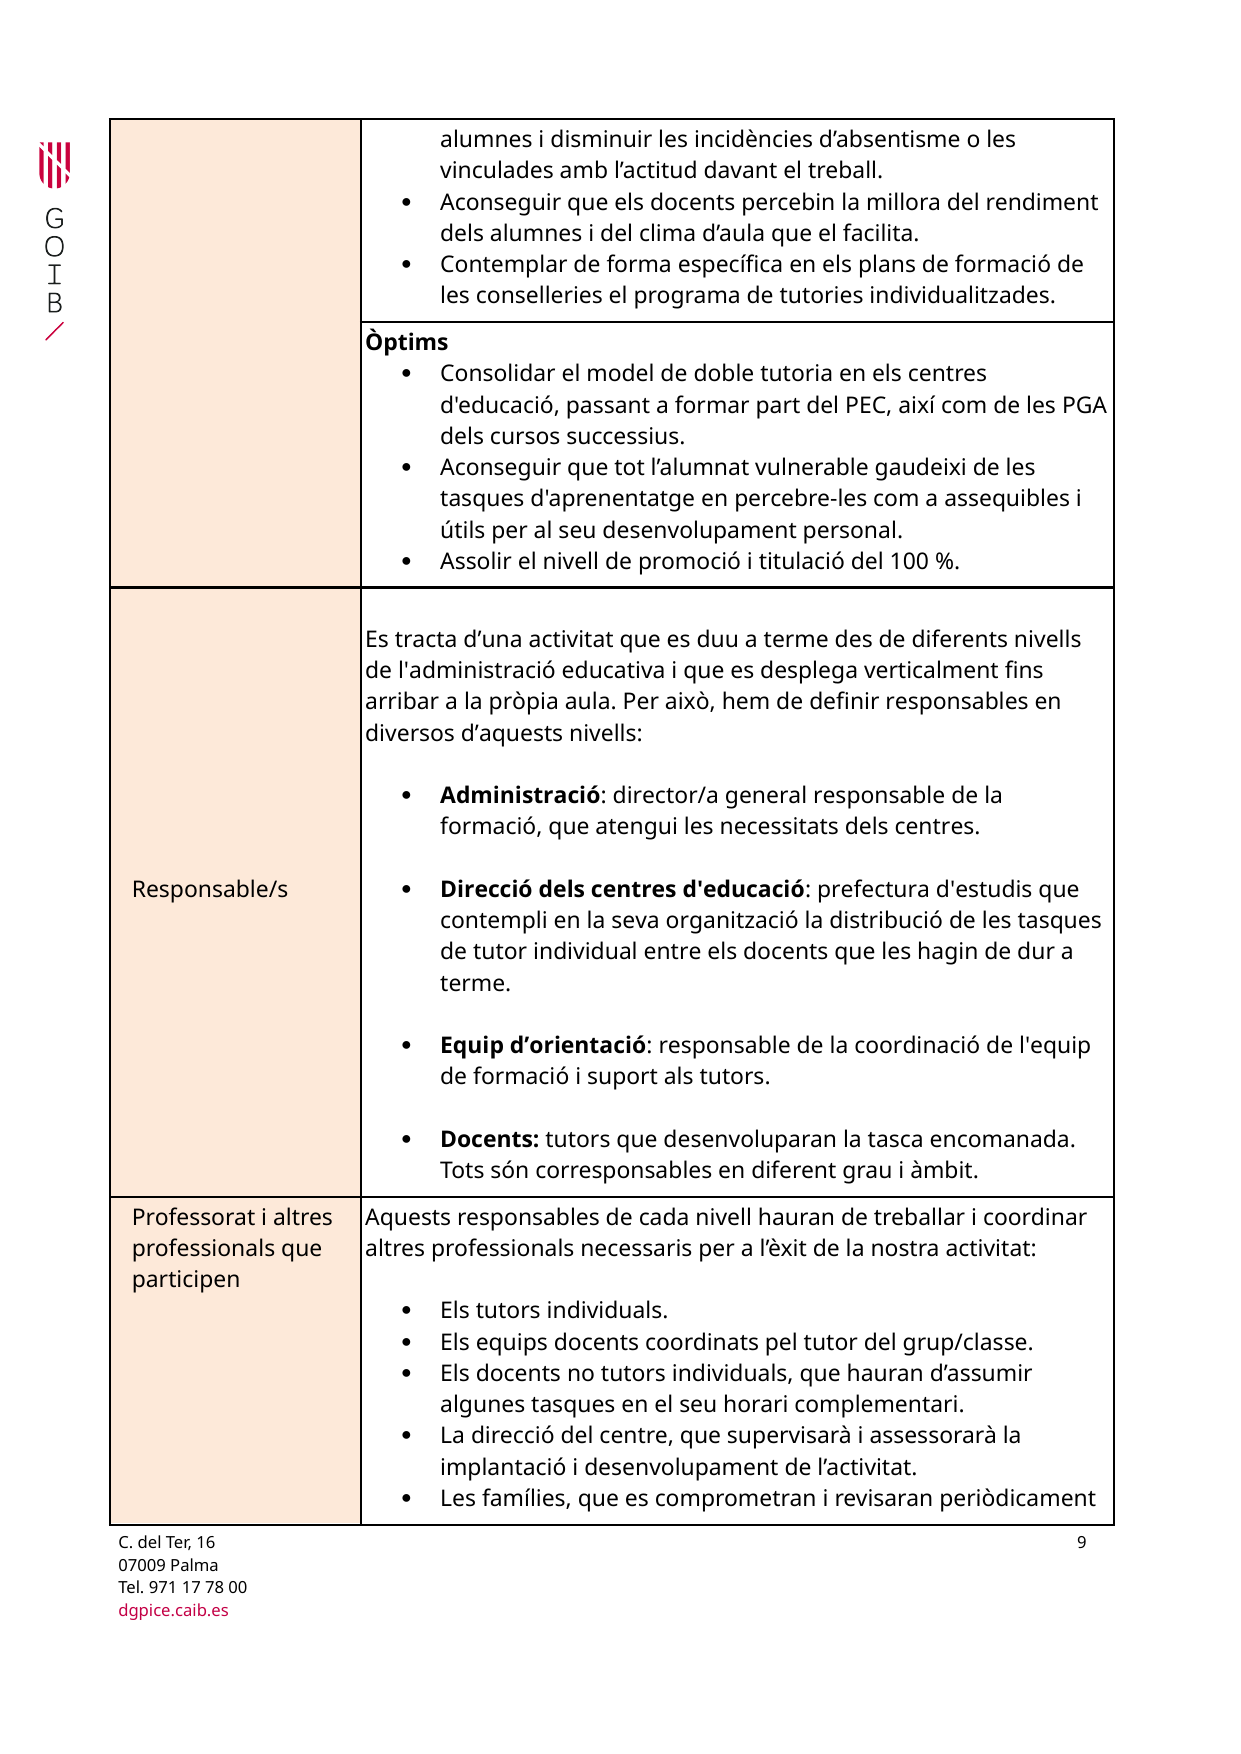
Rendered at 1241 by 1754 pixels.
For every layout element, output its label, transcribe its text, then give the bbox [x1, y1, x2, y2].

table_cell Aquests responsables de cada nivell hauran de treballar i coordinar altres professionals necessaris per a l’èxit de la nostra activitat: Els tutors individuals. Els equips docents coordinats pel tutor del grup/classe. Els docents no tutors individuals, que hauran d’assumir algunes tasques en el seu horari complementari. La direcció del centre, que supervisarà i assessorarà la implantació i desenvolupament de l’activitat. Les famílies, que es comprometran i revisaran periòdicament l’acord pedagògic que els vincularà amb l’activitat. Agents externs que, puntualment, poden col·laborar amb els tutors individuals, com ara assessors, psicòlegs, animadors socioculturals, antics i actuals alumnes del centre. [362, 1198, 1113, 1523]
table_cell Òptims Consolidar el model de doble tutoria en els centres d'educació, passant a formar part del PEC, així com de les PGA dels cursos successius. Aconseguir que tot l’alumnat vulnerable gaudeixi de les tasques d'aprenentatge en percebre-les com a assequibles i útils per al seu desenvolupament personal. Assolir el nivell de promoció i titulació del 100 %. [362, 323, 1113, 586]
table_cell Professorat i altres professionals que participen [111, 1198, 360, 1523]
table_cell Mínims Elaborar en els centres un pla d’atenció personalitzada de tot l’alumnat amb la figura del tutor individual i l’equip de seguiment dels casos més rellevants. Facilitar als estudiants els mitjans materials necessaris per dur a terme les seves tasques. Procurar que els estudiants se sentin acompanyats i estiguin satisfets del seu procés educatiu. Incrementar el rendiment escolar de tots els alumnes i les alumnes i disminuir les incidències d’absentisme o les vinculades amb l’actitud davant el treball. Aconseguir que els docents percebin la millora del rendiment dels alumnes i del clima d’aula que el facilita. Contemplar de forma específica en els plans de formació de les conselleries el programa de tutories individualitzades. [362, 120, 1113, 321]
picture [12, 120, 98, 370]
table_cell [111, 120, 360, 586]
table_cell Es tracta d’una activitat que es duu a terme des de diferents nivells de l'administració educativa i que es desplega verticalment fins arribar a la pròpia aula. Per això, hem de definir responsables en diversos d’aquests nivells: Administració: director/a general responsable de la formació, que atengui les necessitats dels centres. Direcció dels centres d'educació: prefectura d'estudis que contempli en la seva organització la distribució de les tasques de tutor individual entre els docents que les hagin de dur a terme. Equip d’orientació: responsable de la coordinació de l'equip de formació i suport als tutors. Docents: tutors que desenvoluparan la tasca encomanada. Tots són corresponsables en diferent grau i àmbit. [362, 589, 1113, 1196]
table_cell Responsable/s [111, 589, 360, 1196]
